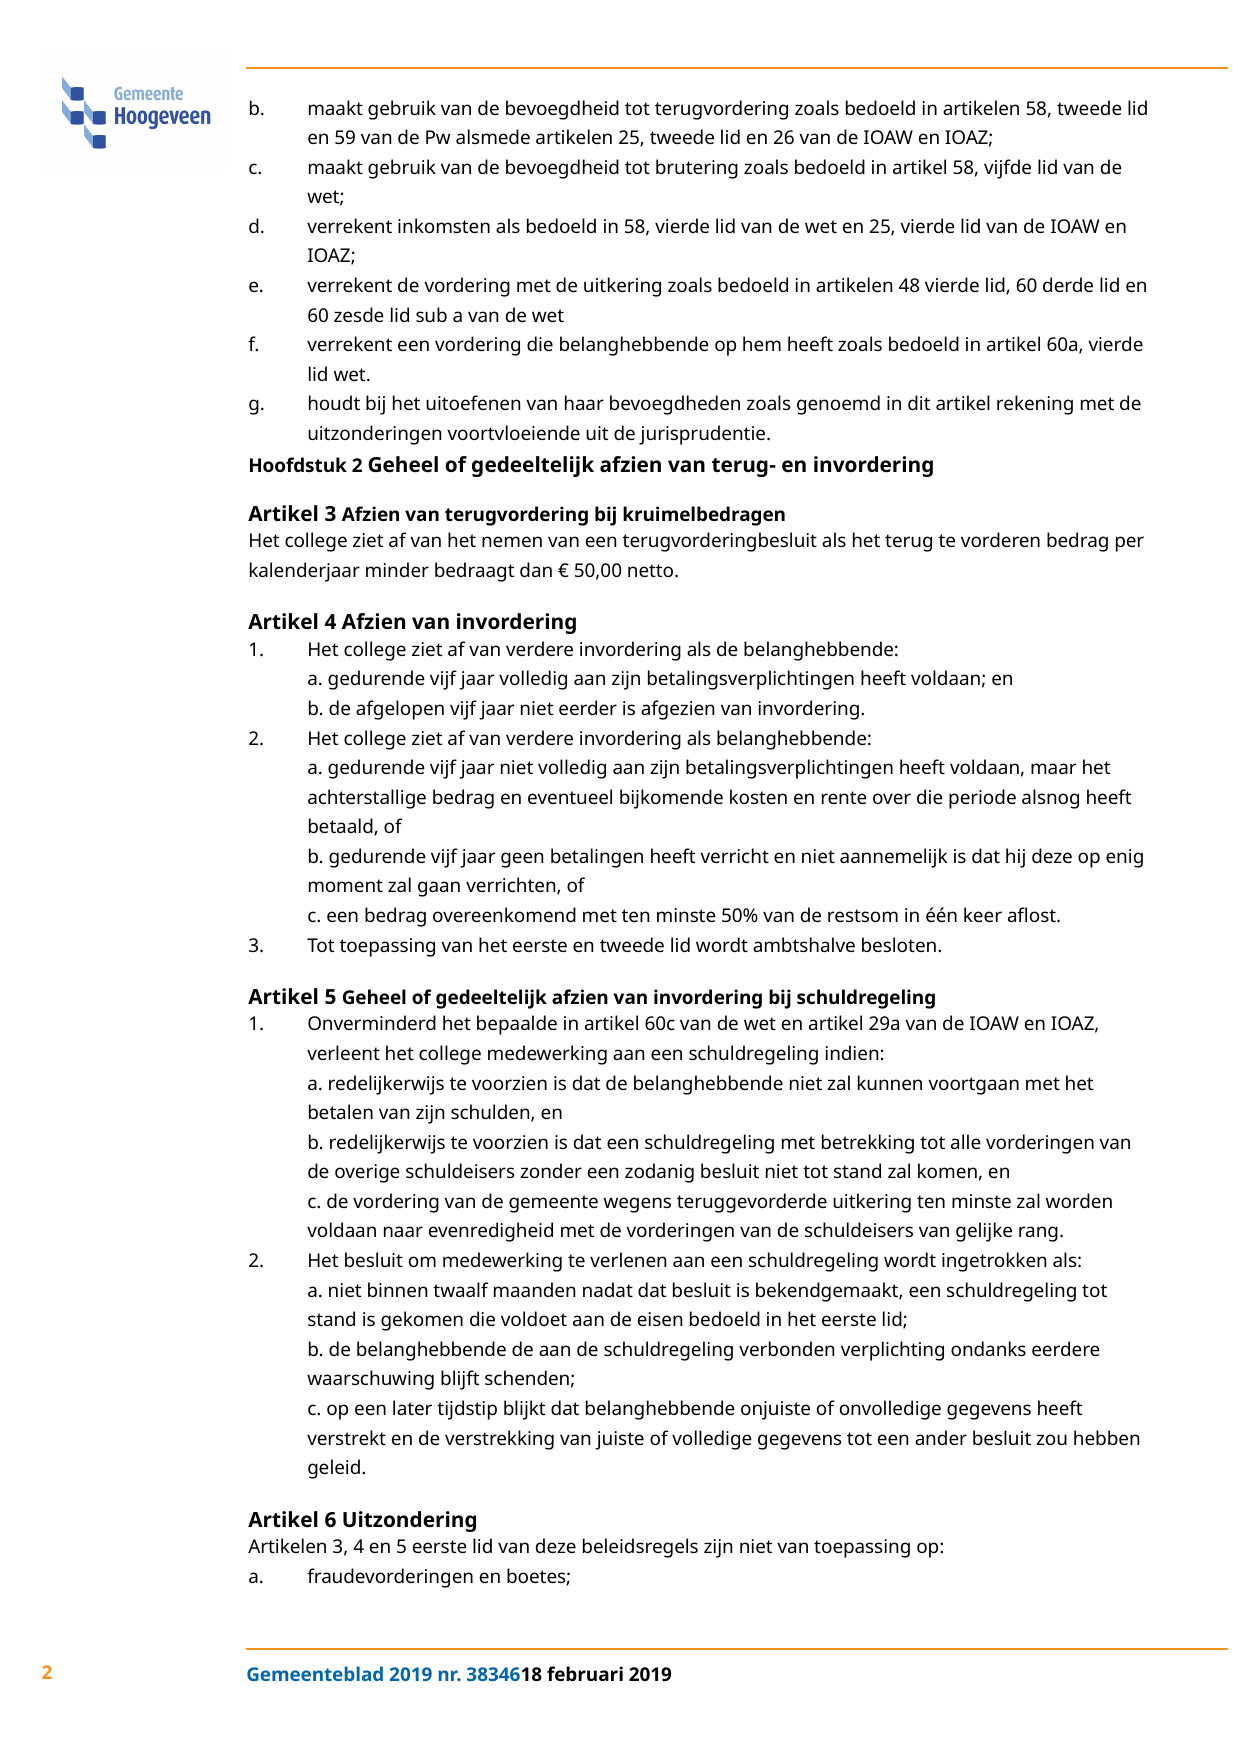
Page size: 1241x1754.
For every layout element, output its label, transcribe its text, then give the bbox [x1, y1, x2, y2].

text Artikel 5 Geheel of gedeeltelijk afzien van invordering bij schuldregeling [248, 982, 1152, 1011]
list Tot toepassing van het eerste en tweede lid wordt ambtshalve besloten. [248, 932, 1152, 957]
list houdt bij het uitoefenen van haar bevoegdheden zoals genoemd in dit artikel rekening met de uitzonderingen voortvloeiende uit de jurisprudentie. [248, 391, 1152, 446]
list verrekent de vordering met de uitkering zoals bedoeld in artikelen 48 vierde lid, 60 derde lid en 60 zesde lid sub a van de wet [248, 272, 1152, 328]
list Onverminderd het bepaalde in artikel 60c van de wet en artikel 29a van de IOAW en IOAZ, verleent het college medewerking aan een schuldregeling indien: [248, 1011, 1152, 1066]
list a. gedurende vijf jaar volledig aan zijn betalingsverplichtingen heeft voldaan; en [248, 666, 1152, 691]
list a. redelijkerwijs te voorzien is dat de belanghebbende niet zal kunnen voortgaan met het betalen van zijn schulden, en [248, 1070, 1152, 1125]
text Het college ziet af van het nemen van een terugvorderingbesluit als het terug te vorderen bedrag per kalenderjaar minder bedraagt dan € 50,00 netto. [248, 527, 1152, 583]
list c. de vordering van de gemeente wegens teruggevorderde uitkering ten minste zal worden voldaan naar evenredigheid met de vorderingen van de schuldeisers van gelijke rang. [248, 1188, 1152, 1243]
text Artikel 3 Afzien van terugvordering bij kruimelbedragen [248, 499, 1152, 527]
list maakt gebruik van de bevoegdheid tot terugvordering zoals bedoeld in artikelen 58, tweede lid en 59 van de Pw alsmede artikelen 25, tweede lid en 26 van de IOAW en IOAZ; [248, 95, 1152, 150]
list b. de afgelopen vijf jaar niet eerder is afgezien van invordering. [248, 695, 1152, 721]
text Artikelen 3, 4 en 5 eerste lid van deze beleidsregels zijn niet van toepassing op: [248, 1533, 1152, 1559]
list Het college ziet af van verdere invordering als belanghebbende: [248, 725, 1152, 750]
list Het besluit om medewerking te verlenen aan een schuldregeling wordt ingetrokken als: [248, 1247, 1152, 1273]
list verrekent een vordering die belanghebbende op hem heeft zoals bedoeld in artikel 60a, vierde lid wet. [248, 331, 1152, 387]
list maakt gebruik van de bevoegdheid tot brutering zoals bedoeld in artikel 58, vijfde lid van de wet; [248, 154, 1152, 209]
list Het college ziet af van verdere invordering als de belanghebbende: [248, 636, 1152, 662]
list b. gedurende vijf jaar geen betalingen heeft verricht en niet aannemelijk is dat hij deze op enig moment zal gaan verrichten, of [248, 843, 1152, 898]
list a. gedurende vijf jaar niet volledig aan zijn betalingsverplichtingen heeft voldaan, maar het achterstallige bedrag en eventueel bijkomende kosten en rente over die periode alsnog heeft betaald, of [248, 754, 1152, 839]
list verrekent inkomsten als bedoeld in 58, vierde lid van de wet en 25, vierde lid van de IOAW en IOAZ; [248, 213, 1152, 268]
list c. een bedrag overeenkomend met ten minste 50% van de restsom in één keer aflost. [248, 902, 1152, 928]
picture [41, 47, 231, 172]
list b. de belanghebbende de aan de schuldregeling verbonden verplichting ondanks eerdere waarschuwing blijft schenden; [248, 1336, 1152, 1391]
text Hoofdstuk 2 Geheel of gedeeltelijk afzien van terug- en invordering [248, 450, 1152, 478]
text Artikel 6 Uitzondering [248, 1505, 1152, 1533]
list c. op een later tijdstip blijkt dat belanghebbende onjuiste of onvolledige gegevens heeft verstrekt en de verstrekking van juiste of volledige gegevens tot een ander besluit zou hebben geleid. [248, 1395, 1152, 1480]
list fraudevorderingen en boetes; [248, 1563, 1152, 1588]
list b. redelijkerwijs te voorzien is dat een schuldregeling met betrekking tot alle vorderingen van de overige schuldeisers zonder een zodanig besluit niet tot stand zal komen, en [248, 1129, 1152, 1184]
list a. niet binnen twaalf maanden nadat dat besluit is bekendgemaakt, een schuldregeling tot stand is gekomen die voldoet aan de eisen bedoeld in het eerste lid; [248, 1277, 1152, 1332]
text Artikel 4 Afzien van invordering [248, 607, 1152, 636]
